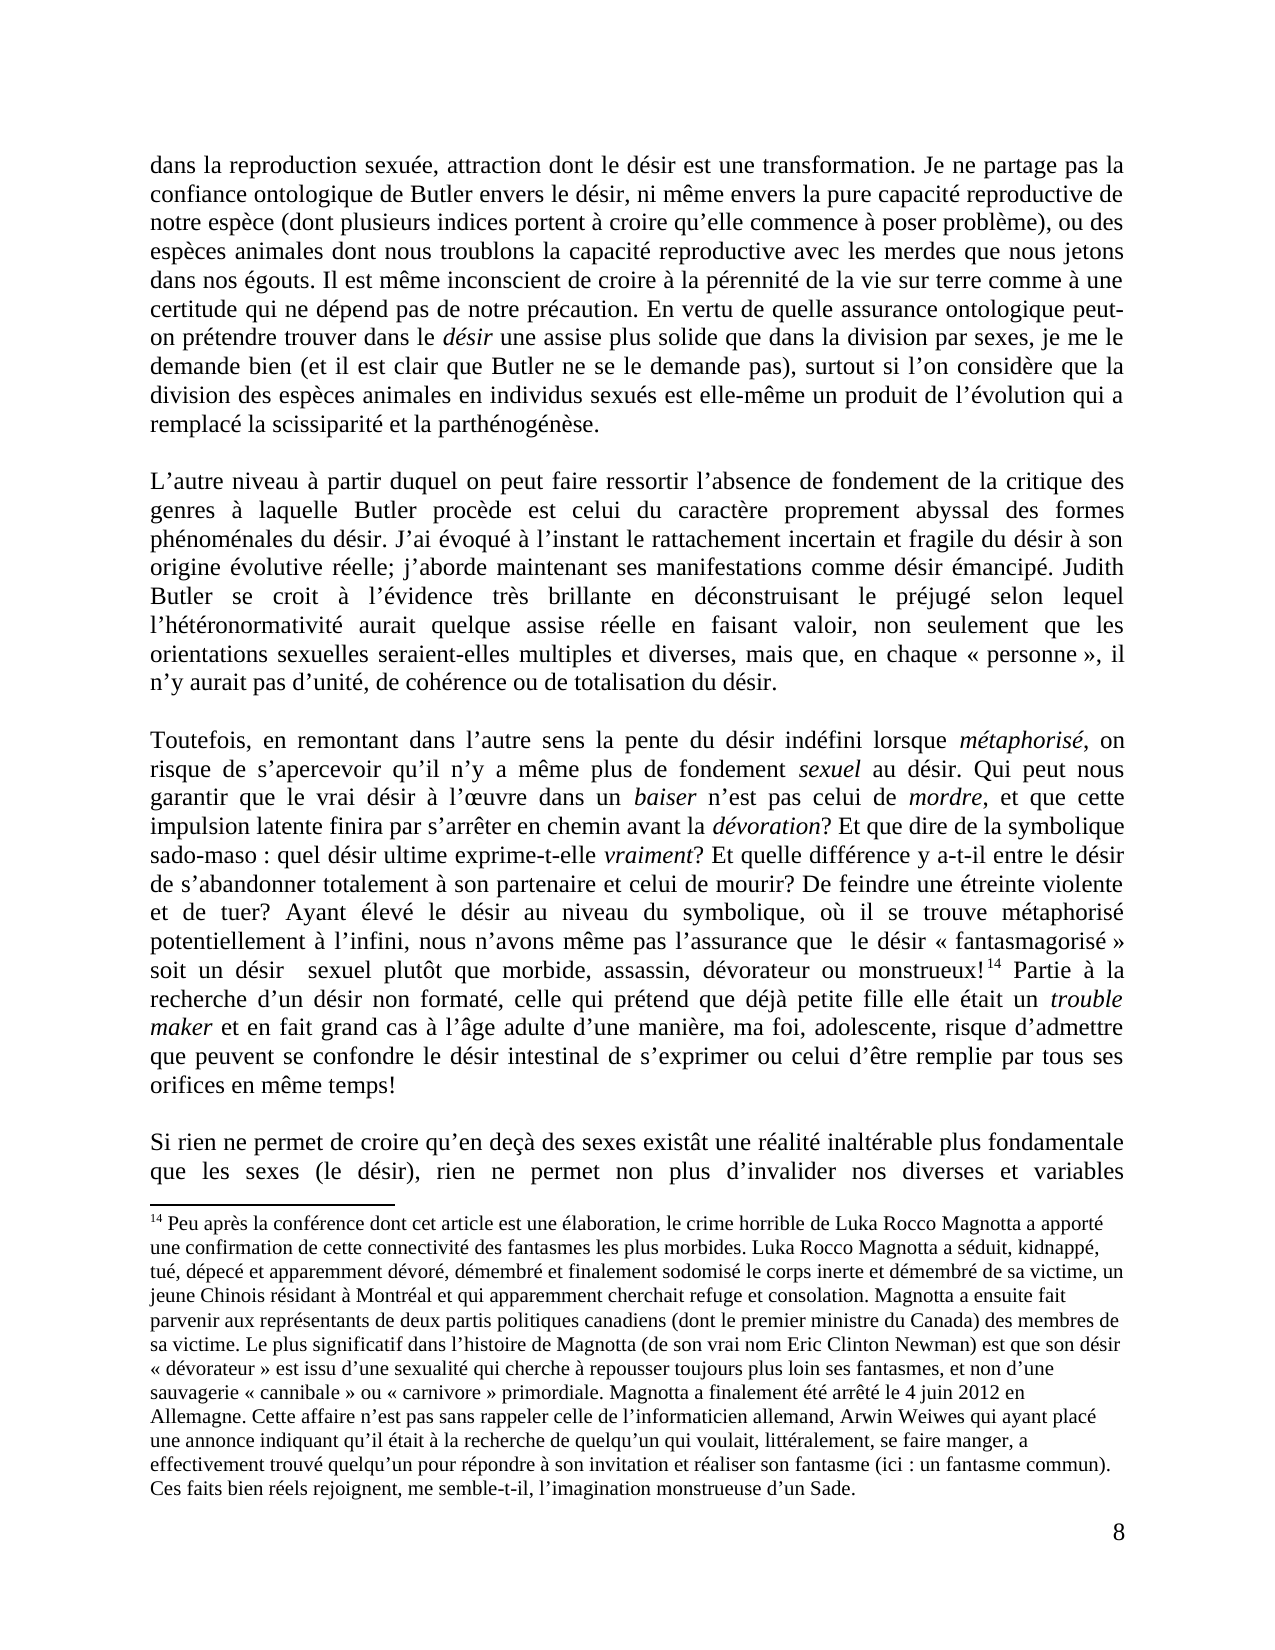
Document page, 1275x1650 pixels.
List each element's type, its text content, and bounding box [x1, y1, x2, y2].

text L’autre niveau à partir duquel on peut faire ressortir l’absence de fondement de la critique des genres à laquelle Butler procède est celui du caractère proprement abyssal des formes phénoménales du désir. J’ai évoqué à l’instant le rattachement incertain et fragile du désir à son origine évolutive réelle; j’aborde maintenant ses manifestations comme désir émancipé. Judith Butler se croit à l’évidence très brillante en déconstruisant le préjugé selon lequel l’hétéronormativité aurait quelque assise réelle en faisant valoir, non seulement que les orientations sexuelles seraient-elles multiples et diverses, mais que, en chaque « personne », il n’y aurait pas d’unité, de cohérence ou de totalisation du désir. [150, 466, 1125, 696]
text Toutefois, en remontant dans l’autre sens la pente du désir indéfini lorsque métaphorisé, on risque de s’apercevoir qu’il n’y a même plus de fondement sexuel au désir. Qui peut nous garantir que le vrai désir à l’œuvre dans un baiser n’est pas celui de mordre, et que cette impulsion latente finira par s’arrêter en chemin avant la dévoration? Et que dire de la symbolique sado-maso : quel désir ultime exprime-t-elle vraiment? Et quelle différence y a-t-il entre le désir de s’abandonner totalement à son partenaire et celui de mourir? De feindre une étreinte violente et de tuer? Ayant élevé le désir au niveau du symbolique, où il se trouve métaphorisé potentiellement à l’infini, nous n’avons même pas l’assurance que le désir « fantasmagorisé » soit un désir sexuel plutôt que morbide, assassin, dévorateur ou monstrueux! Partie à la recherche d’un désir non formaté, celle qui prétend que déjà petite fille elle était un trouble maker et en fait grand cas à l’âge adulte d’une manière, ma foi, adolescente, risque d’admettre que peuvent se confondre le désir intestinal de s’exprimer ou celui d’être remplie par tous ses orifices en même temps! [150, 725, 1125, 1099]
text dans la reproduction sexuée, attraction dont le désir est une transformation. Je ne partage pas la confiance ontologique de Butler envers le désir, ni même envers la pure capacité reproductive de notre espèce (dont plusieurs indices portent à croire qu’elle commence à poser problème), ou des espèces animales dont nous troublons la capacité reproductive avec les merdes que nous jetons dans nos égouts. Il est même inconscient de croire à la pérennité de la vie sur terre comme à une certitude qui ne dépend pas de notre précaution. En vertu de quelle assurance ontologique peut-on prétendre trouver dans le désir une assise plus solide que dans la division par sexes, je me le demande bien (et il est clair que Butler ne se le demande pas), surtout si l’on considère que la division des espèces animales en individus sexués est elle-même un produit de l’évolution qui a remplacé la scissiparité et la parthénogénèse. [150, 150, 1125, 437]
text Si rien ne permet de croire qu’en deçà des sexes existât une réalité inaltérable plus fondamentale que les sexes (le désir), rien ne permet non plus d’invalider nos diverses et variables [150, 1127, 1125, 1185]
text Peu après la conférence dont cet article est une élaboration, le crime horrible de Luka Rocco Magnotta a apporté une confirmation de cette connectivité des fantasmes les plus morbides. Luka Rocco Magnotta a séduit, kidnappé, tué, dépecé et apparemment dévoré, démembré et finalement sodomisé le corps inerte et démembré de sa victime, un jeune Chinois résidant à Montréal et qui apparemment cherchait refuge et consolation. Magnotta a ensuite fait parvenir aux représentants de deux partis politiques canadiens (dont le premier ministre du Canada) des membres de sa victime. Le plus significatif dans l’histoire de Magnotta (de son vrai nom Eric Clinton Newman) est que son désir « dévorateur » est issu d’une sexualité qui cherche à repousser toujours plus loin ses fantasmes, et non d’une sauvagerie « cannibale » ou « carnivore » primordiale. Magnotta a finalement été arrêté le 4 juin 2012 en Allemagne. Cette affaire n’est pas sans rappeler celle de l’informaticien allemand, Arwin Weiwes qui ayant placé une annonce indiquant qu’il était à la recherche de quelqu’un qui voulait, littéralement, se faire manger, a effectivement trouvé quelqu’un pour répondre à son invitation et réaliser son fantasme (ici : un fantasme commun). Ces faits bien réels rejoignent, me semble-t-il, l’imagination monstrueuse d’un Sade. [150, 1211, 1125, 1500]
